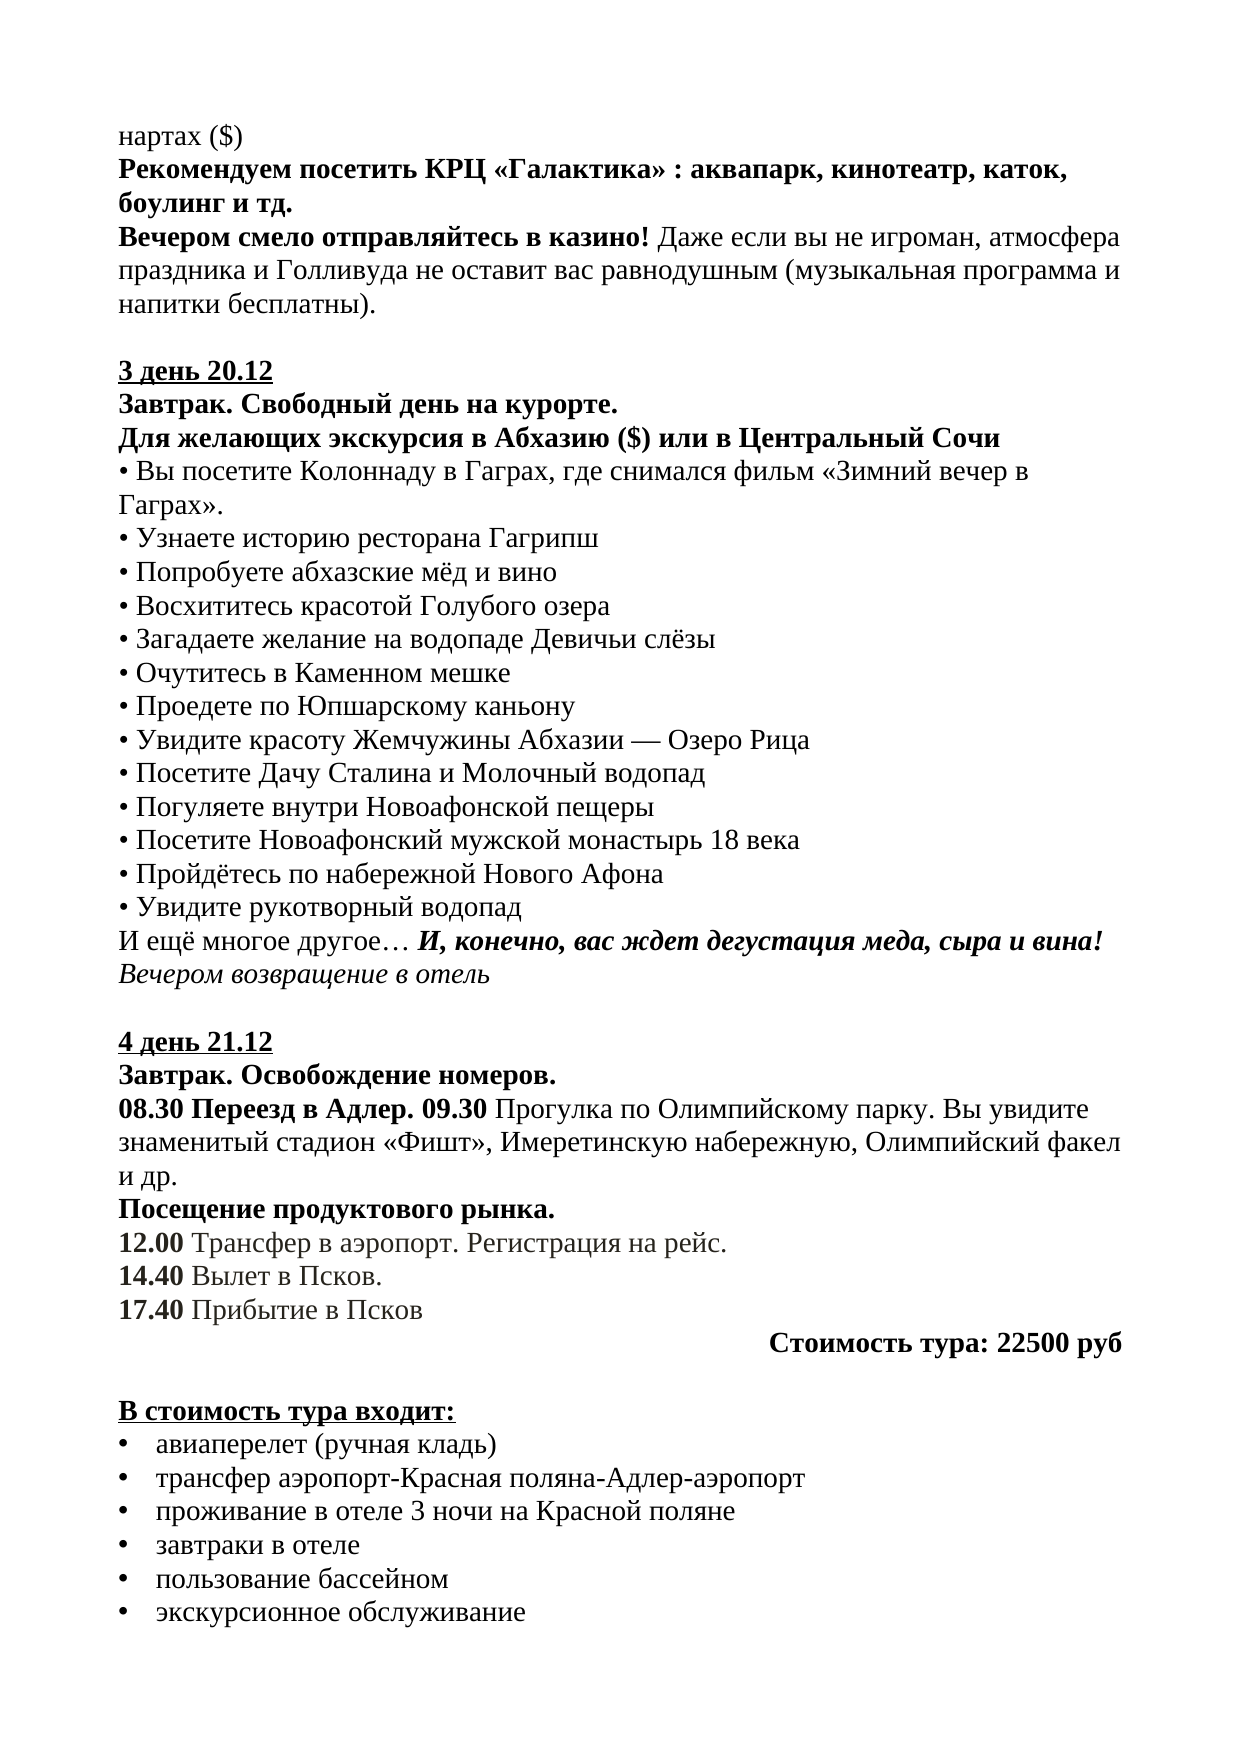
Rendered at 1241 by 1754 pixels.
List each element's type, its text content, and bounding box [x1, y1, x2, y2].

list экскурсионное обслуживание [81, 1594, 1122, 1628]
text 17.40 Прибытие в Псков [118, 1292, 1122, 1326]
text 14.40 Вылет в Псков. [118, 1258, 1122, 1292]
text 12.00 Трансфер в аэропорт. Регистрация на рейс. [118, 1225, 1122, 1258]
text Завтрак. Свободный день на курорте. Для желающих экскурсия в Абхазию ($) или в Центральный Сочи [118, 386, 1122, 453]
text Вечером возвращение в отель [118, 957, 1122, 990]
text нартах ($) [118, 118, 1122, 152]
list проживание в отеле 3 ночи на Красной поляне [81, 1493, 1122, 1527]
text 3 день 20.12 [118, 353, 1122, 386]
text • Вы посетите Колоннаду в Гаграх, где снимался фильм «Зимний вечер в Гаграх». • Узнаете историю ресторана Гагрипш • Попробуете абхазские мёд и вино • Восхититесь красотой Голубого озера • Загадаете желание на водопаде Девичьи слёзы • Очутитесь в Каменном мешке • Проедете по Юпшарскому каньону • Увидите красоту Жемчужины Абхазии — Озеро Рица • Посетите Дачу Сталина и Молочный водопад • Погуляете внутри Новоафонской пещеры • Посетите Новоафонский мужской монастырь 18 века • Пройдётесь по набережной Нового Афона • Увидите рукотворный водопад И ещё многое другое… И, конечно, вас ждет дегустация меда, сыра и вина! [118, 453, 1122, 957]
list трансфер аэропорт-Красная поляна-Адлер-аэропорт [81, 1460, 1122, 1493]
list пользование бассейном [81, 1561, 1122, 1594]
text Рекомендуем посетить КРЦ «Галактика» : аквапарк, кинотеатр, каток, боулинг и тд. Вечером смело отправляйтесь в казино! Даже если вы не игроман, атмосфера праздника и Голливуда не оставит вас равнодушным (музыкальная программа и напитки бесплатны). [118, 152, 1122, 319]
text 08.30 Переезд в Адлер. 09.30 Прогулка по Олимпийскому парку. Вы увидите знаменитый стадион «Фишт», Имеретинскую набережную, Олимпийский факел и др. [118, 1091, 1122, 1191]
text В стоимость тура входит: [118, 1393, 1122, 1426]
text Стоимость тура: 22500 руб [118, 1326, 1122, 1359]
list авиаперелет (ручная кладь) [81, 1426, 1122, 1460]
text Посещение продуктового рынка. [118, 1191, 1122, 1225]
list завтраки в отеле [81, 1527, 1122, 1561]
text 4 день 21.12 Завтрак. Освобождение номеров. [118, 1024, 1122, 1091]
